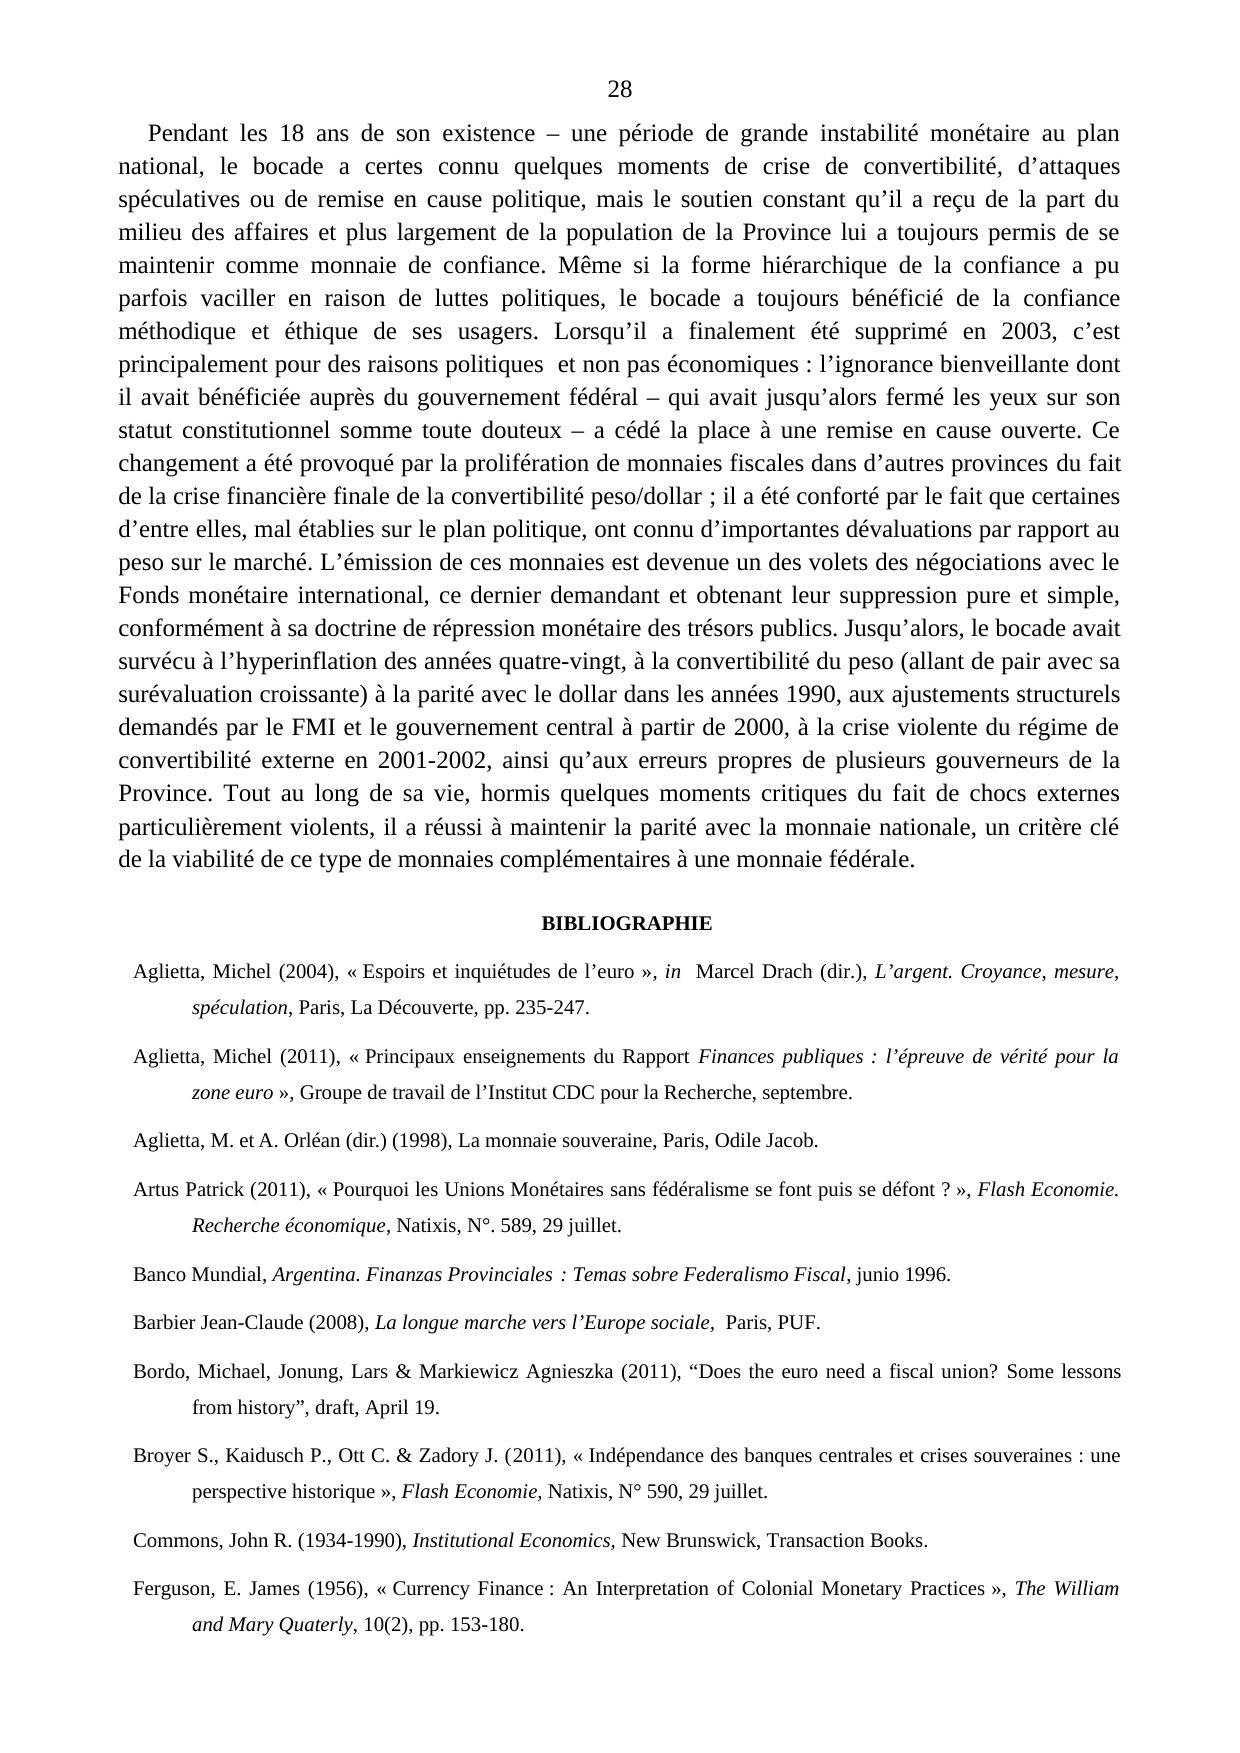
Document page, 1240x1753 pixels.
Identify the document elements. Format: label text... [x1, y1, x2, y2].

text Artus Patrick (2011), « Pourquoi les Unions Monétaires sans fédéralisme se font puis se défont ? », Flash Economie. Recherche économique, Natixis, N°. 589, 29 juillet. [133, 1177, 1121, 1237]
text Aglietta, M. et A. Orléan (dir.) (1998), La monnaie souveraine, Paris, Odile Jacob. [133, 1128, 1121, 1152]
text Aglietta, Michel (2011), « Principaux enseignements du Rapport Finances publiques : l’épreuve de vérité pour la zone euro », Groupe de travail de l’Institut CDC pour la Recherche, septembre. [133, 1044, 1121, 1104]
text Banco Mundial, Argentina. Finanzas Provinciales : Temas sobre Federalismo Fiscal, junio 1996. [133, 1261, 1121, 1286]
text BIBLIOGRAPHIE [133, 911, 1121, 935]
text Bordo, Michael, Jonung, Lars & Markiewicz Agnieszka (2011), “Does the euro need a fiscal union? Some lessons from history”, draft, April 19. [133, 1358, 1121, 1419]
text Ferguson, E. James (1956), « Currency Finance : An Interpretation of Colonial Monetary Practices », The William and Mary Quaterly, 10(2), pp. 153-180. [133, 1576, 1121, 1636]
text Barbier Jean-Claude (2008), La longue marche vers l’Europe sociale, Paris, PUF. [133, 1310, 1121, 1334]
text Broyer S., Kaidusch P., Ott C. & Zadory J. (2011), « Indépendance des banques centrales et crises souveraines : une perspective historique », Flash Economie, Natixis, N° 590, 29 juillet. [133, 1443, 1121, 1503]
text Pendant les 18 ans de son existence – une période de grande instabilité monétaire au plan national, le bocade a certes connu quelques moments de crise de convertibilité, d’attaques spéculatives ou de remise en cause politique, mais le soutien constant qu’il a reçu de la part du milieu des affaires et plus largement de la population de la Province lui a toujours permis de se maintenir comme monnaie de confiance. Même si la forme hiérarchique de la confiance a pu parfois vaciller en raison de luttes politiques, le bocade a toujours bénéficié de la confiance méthodique et éthique de ses usagers. Lorsqu’il a finalement été supprimé en 2003, c’est principalement pour des raisons politiques et non pas économiques : l’ignorance bienveillante dont il avait bénéficiée auprès du gouvernement fédéral – qui avait jusqu’alors fermé les yeux sur son statut constitutionnel somme toute douteux – a cédé la place à une remise en cause ouverte. Ce changement a été provoqué par la prolifération de monnaies fiscales dans d’autres provinces du fait de la crise financière finale de la convertibilité peso/dollar ; il a été conforté par le fait que certaines d’entre elles, mal établies sur le plan politique, ont connu d’importantes dévaluations par rapport au peso sur le marché. L’émission de ces monnaies est devenue un des volets des négociations avec le Fonds monétaire international, ce dernier demandant et obtenant leur suppression pure et simple, conformément à sa doctrine de répression monétaire des trésors publics. Jusqu’alors, le bocade avait survécu à l’hyperinflation des années quatre-vingt, à la convertibilité du peso (allant de pair avec sa surévaluation croissante) à la parité avec le dollar dans les années 1990, aux ajustements structurels demandés par le FMI et le gouvernement central à partir de 2000, à la crise violente du régime de convertibilité externe en 2001-2002, ainsi qu’aux erreurs propres de plusieurs gouverneurs de la Province. Tout au long de sa vie, hormis quelques moments critiques du fait de chocs externes particulièrement violents, il a réussi à maintenir la parité avec la monnaie nationale, un critère clé de la viabilité de ce type de monnaies complémentaires à une monnaie fédérale. [118, 118, 1121, 873]
text Commons, John R. (1934-1990), Institutional Economics, New Brunswick, Transaction Books. [133, 1528, 1121, 1552]
text Aglietta, Michel (2004), « Espoirs et inquiétudes de l’euro », in Marcel Drach (dir.), L’argent. Croyance, mesure, spéculation, Paris, La Découverte, pp. 235-247. [133, 959, 1121, 1019]
